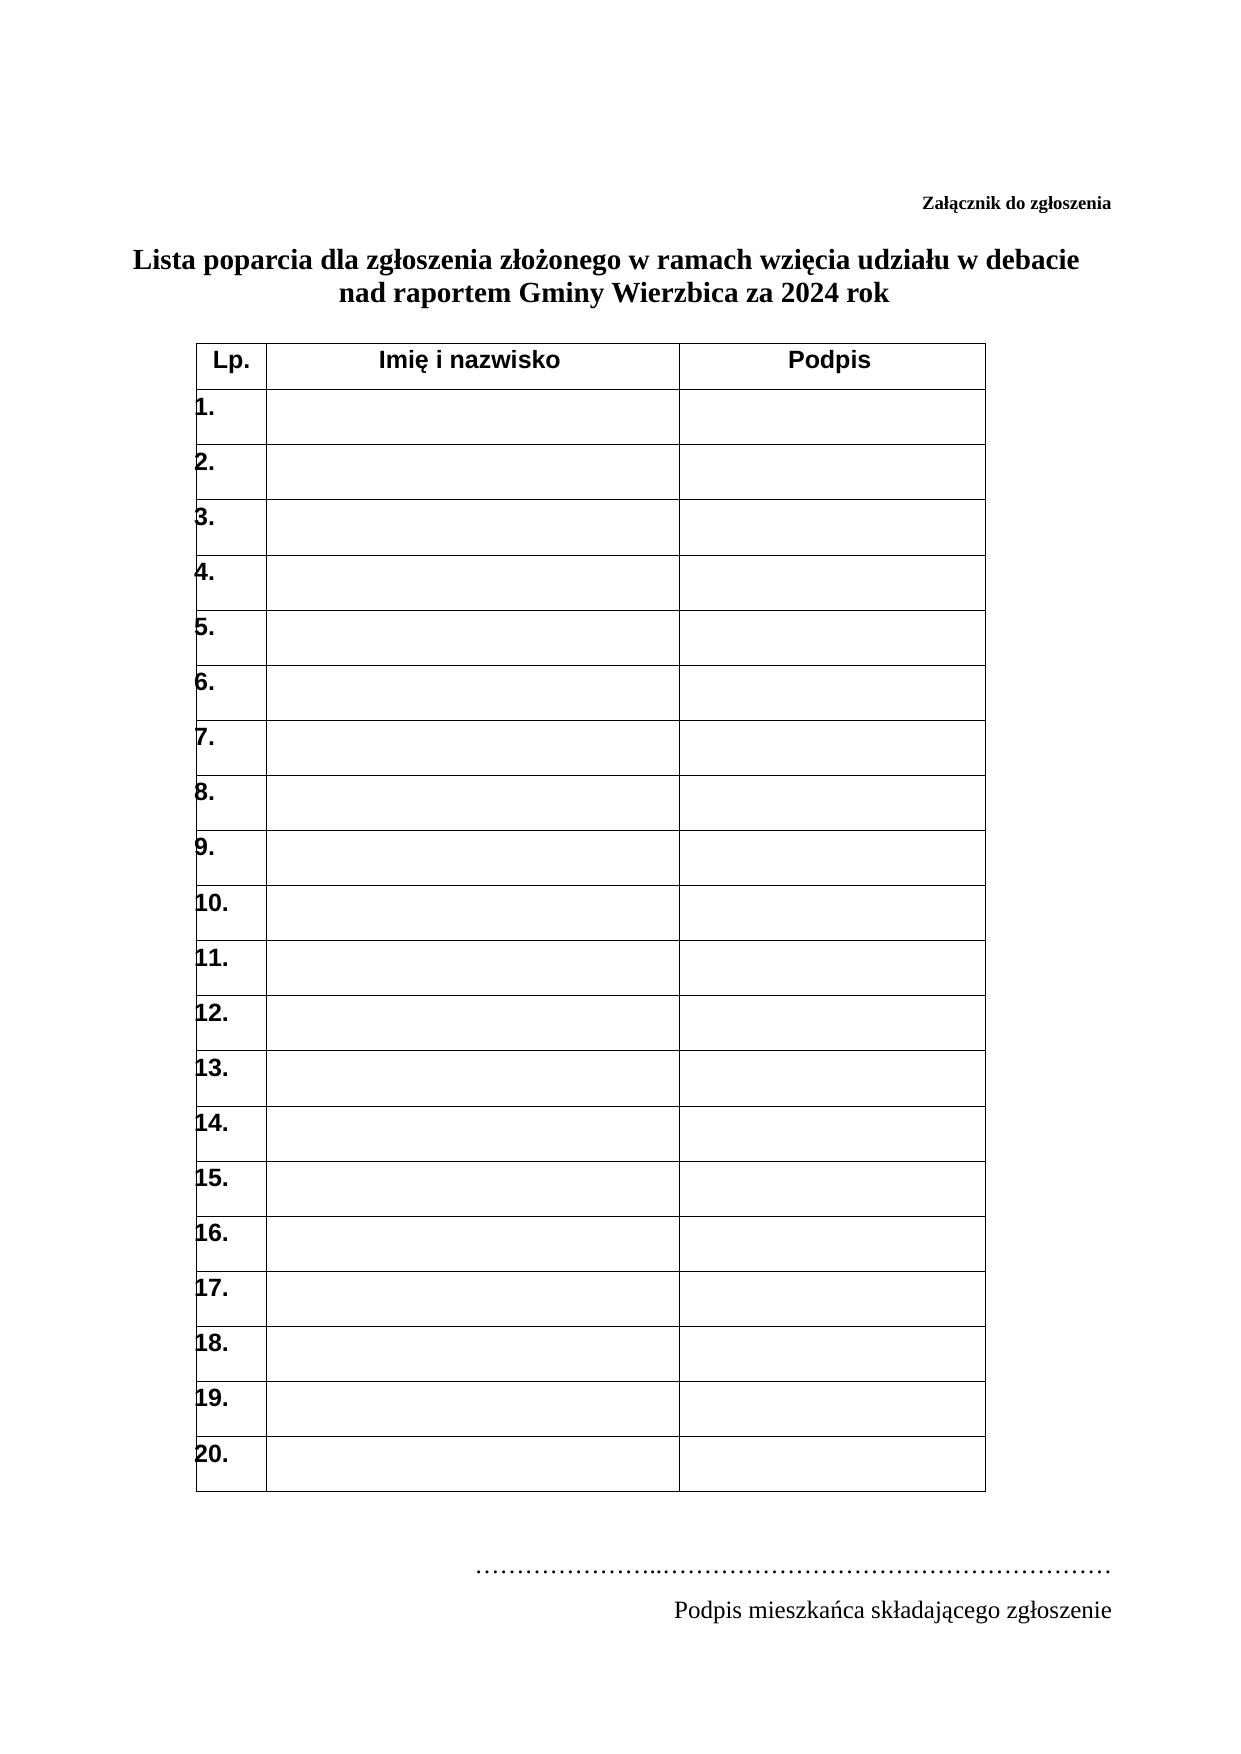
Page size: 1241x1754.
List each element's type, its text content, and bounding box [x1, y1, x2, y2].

table_cell [267, 611, 679, 665]
table_cell 7. [197, 721, 266, 775]
table_cell [680, 1272, 985, 1326]
table_cell [680, 556, 985, 609]
table_cell [680, 611, 985, 665]
table_cell [680, 1437, 985, 1491]
table_cell [267, 996, 679, 1050]
table_cell [267, 721, 679, 775]
table_cell [680, 886, 985, 940]
table_cell [680, 1051, 985, 1106]
table_cell [680, 941, 985, 995]
table_cell 12. [197, 996, 266, 1050]
table_cell 6. [197, 666, 266, 720]
table_cell [680, 1382, 985, 1436]
table_cell 4. [197, 556, 266, 609]
table_cell 16. [197, 1217, 266, 1271]
table_cell [680, 390, 985, 444]
table_cell [267, 831, 679, 885]
table_cell 15. [197, 1162, 266, 1216]
table_cell [267, 1107, 679, 1161]
table_cell [267, 1217, 679, 1271]
table_cell [680, 666, 985, 720]
table_cell 10. [197, 886, 266, 940]
table_cell 11. [197, 941, 266, 995]
table_cell [680, 1327, 985, 1381]
text Lista poparcia dla zgłoszenia złożonego w ramach wzięcia udziału w debacie nad raportem Gminy Wierzbica za 2024 rok [133, 243, 1122, 309]
text …………………..……………………………………………… [118, 1550, 1118, 1578]
table_cell 17. [197, 1272, 266, 1326]
table_cell [680, 776, 985, 830]
table_cell [267, 1437, 679, 1491]
table_cell [267, 1051, 679, 1106]
table_cell 1. [197, 390, 266, 444]
table_cell [267, 776, 679, 830]
table_cell [267, 941, 679, 995]
table_cell [267, 500, 679, 554]
text Podpis mieszkańca składającego zgłoszenie [118, 1595, 1118, 1624]
table_cell 2. [197, 445, 266, 499]
table_cell [267, 666, 679, 720]
table_cell [267, 886, 679, 940]
table_cell 14. [197, 1107, 266, 1161]
text Załącznik do zgłoszenia [118, 192, 1116, 213]
table_cell 19. [197, 1382, 266, 1436]
table_cell [680, 1217, 985, 1271]
table_cell 13. [197, 1051, 266, 1106]
table_cell [267, 1162, 679, 1216]
table_cell 20. [197, 1437, 266, 1491]
table_cell 9. [197, 831, 266, 885]
table_cell [267, 556, 679, 609]
table_cell [680, 445, 985, 499]
table_cell [680, 721, 985, 775]
table_cell [267, 1327, 679, 1381]
table_cell [267, 445, 679, 499]
table_cell 18. [197, 1327, 266, 1381]
table_cell [680, 831, 985, 885]
table_cell 5. [197, 611, 266, 665]
table_header Podpis [680, 344, 985, 389]
table_header Imię i nazwisko [267, 344, 679, 389]
table_cell 8. [197, 776, 266, 830]
table_cell [680, 500, 985, 554]
table_cell 3. [197, 500, 266, 554]
table_cell [267, 1382, 679, 1436]
table_cell [267, 390, 679, 444]
table_cell [680, 1162, 985, 1216]
table_cell [267, 1272, 679, 1326]
table_header Lp. [197, 344, 266, 389]
table_cell [680, 996, 985, 1050]
table_cell [680, 1107, 985, 1161]
